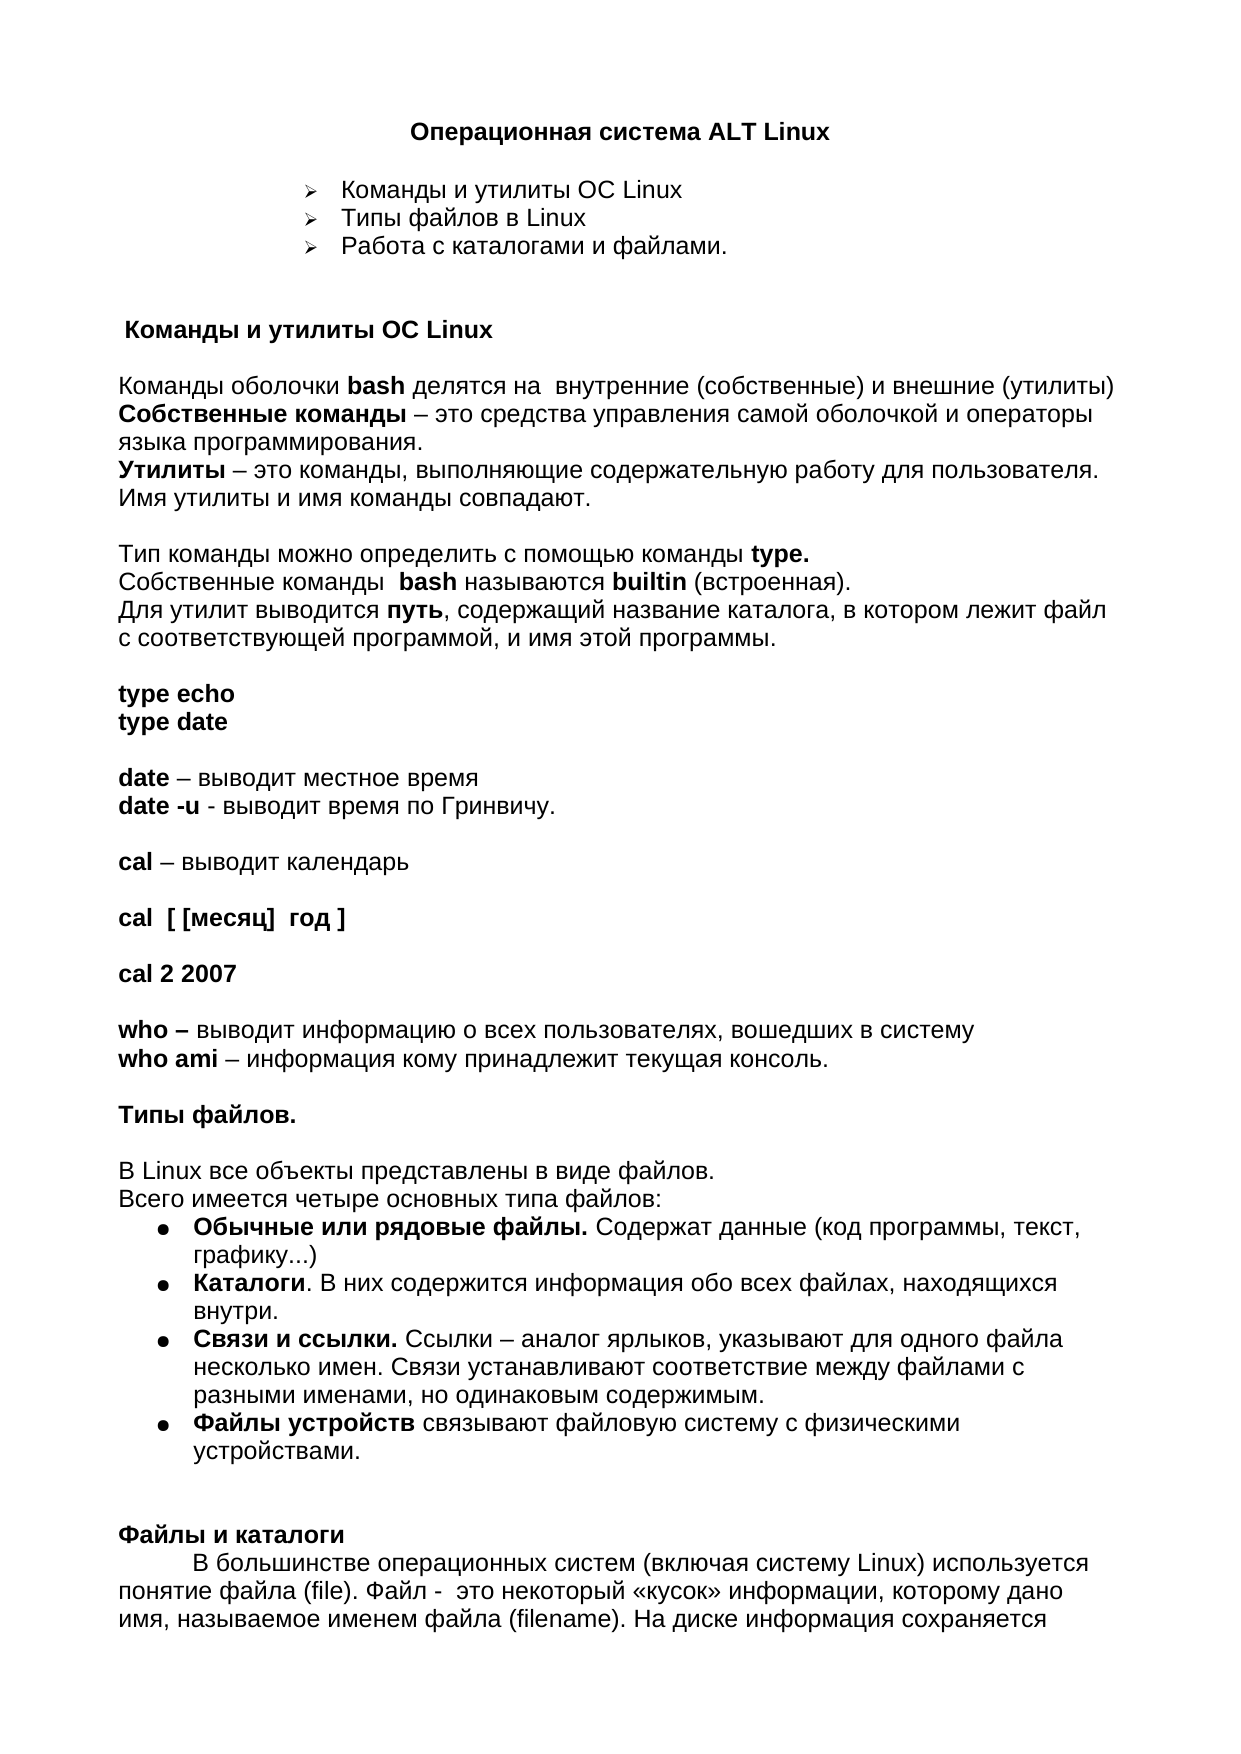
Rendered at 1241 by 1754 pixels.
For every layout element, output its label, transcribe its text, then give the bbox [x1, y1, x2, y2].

text Команды оболочки bash делятся на внутренние (собственные) и внешние (утилиты) [118, 372, 1122, 400]
text Для утилит выводится путь, содержащий название каталога, в котором лежит файл с соответствующей программой, и имя этой программы. [118, 596, 1122, 652]
text Собственные команды bash называются builtin (встроенная). [118, 568, 1122, 596]
list Файлы устройств связывают файловую систему с физическими устройствами. [156, 1408, 1122, 1464]
list Команды и утилиты ОС Linux [303, 176, 1122, 204]
text Операционная система ALT Linux [118, 118, 1122, 146]
list Типы файлов в Linux [303, 204, 1122, 232]
list Работа с каталогами и файлами. [303, 232, 1122, 260]
text type echo [118, 680, 1122, 708]
list Обычные или рядовые файлы. Содержат данные (код программы, текст, графику...) [156, 1212, 1122, 1268]
text cal [ [месяц] год ] [118, 904, 1122, 932]
text Утилиты – это команды, выполняющие содержательную работу для пользователя. [118, 456, 1122, 484]
text date -u - выводит время по Гринвичу. [118, 792, 1122, 820]
text Файлы и каталоги [118, 1521, 1122, 1549]
text Тип команды можно определить с помощью команды type. [118, 540, 1122, 568]
text Команды и утилиты ОС Linux [124, 316, 1122, 344]
text Собственные команды – это средства управления самой оболочкой и операторы языка программирования. [118, 400, 1122, 456]
text cal 2 2007 [118, 960, 1122, 988]
text В Linux все объекты представлены в виде файлов. [118, 1156, 1122, 1184]
list Связи и ссылки. Ссылки – аналог ярлыков, указывают для одного файла несколько имен. Связи устанавливают соответствие между файлами с разными именами, но одинаковым содержимым. [156, 1324, 1122, 1408]
text who ami – информация кому принадлежит текущая консоль. [118, 1044, 1122, 1072]
list Каталоги. В них содержится информация обо всех файлах, находящихся внутри. [156, 1268, 1122, 1324]
text Всего имеется четыре основных типа файлов: [118, 1184, 1122, 1212]
text who – выводит информацию о всех пользователях, вошедших в систему [118, 1016, 1122, 1044]
text cal – выводит календарь [118, 848, 1122, 876]
text date – выводит местное время [118, 764, 1122, 792]
text Имя утилиты и имя команды совпадают. [118, 484, 1122, 512]
text Типы файлов. [118, 1100, 1122, 1128]
text В большинстве операционных систем (включая систему Linux) используется понятие файла (file). Файл - это некоторый «кусок» информации, которому дано имя, называемое именем файла (filename). На диске информация сохраняется [118, 1549, 1122, 1633]
text type date [118, 708, 1122, 736]
